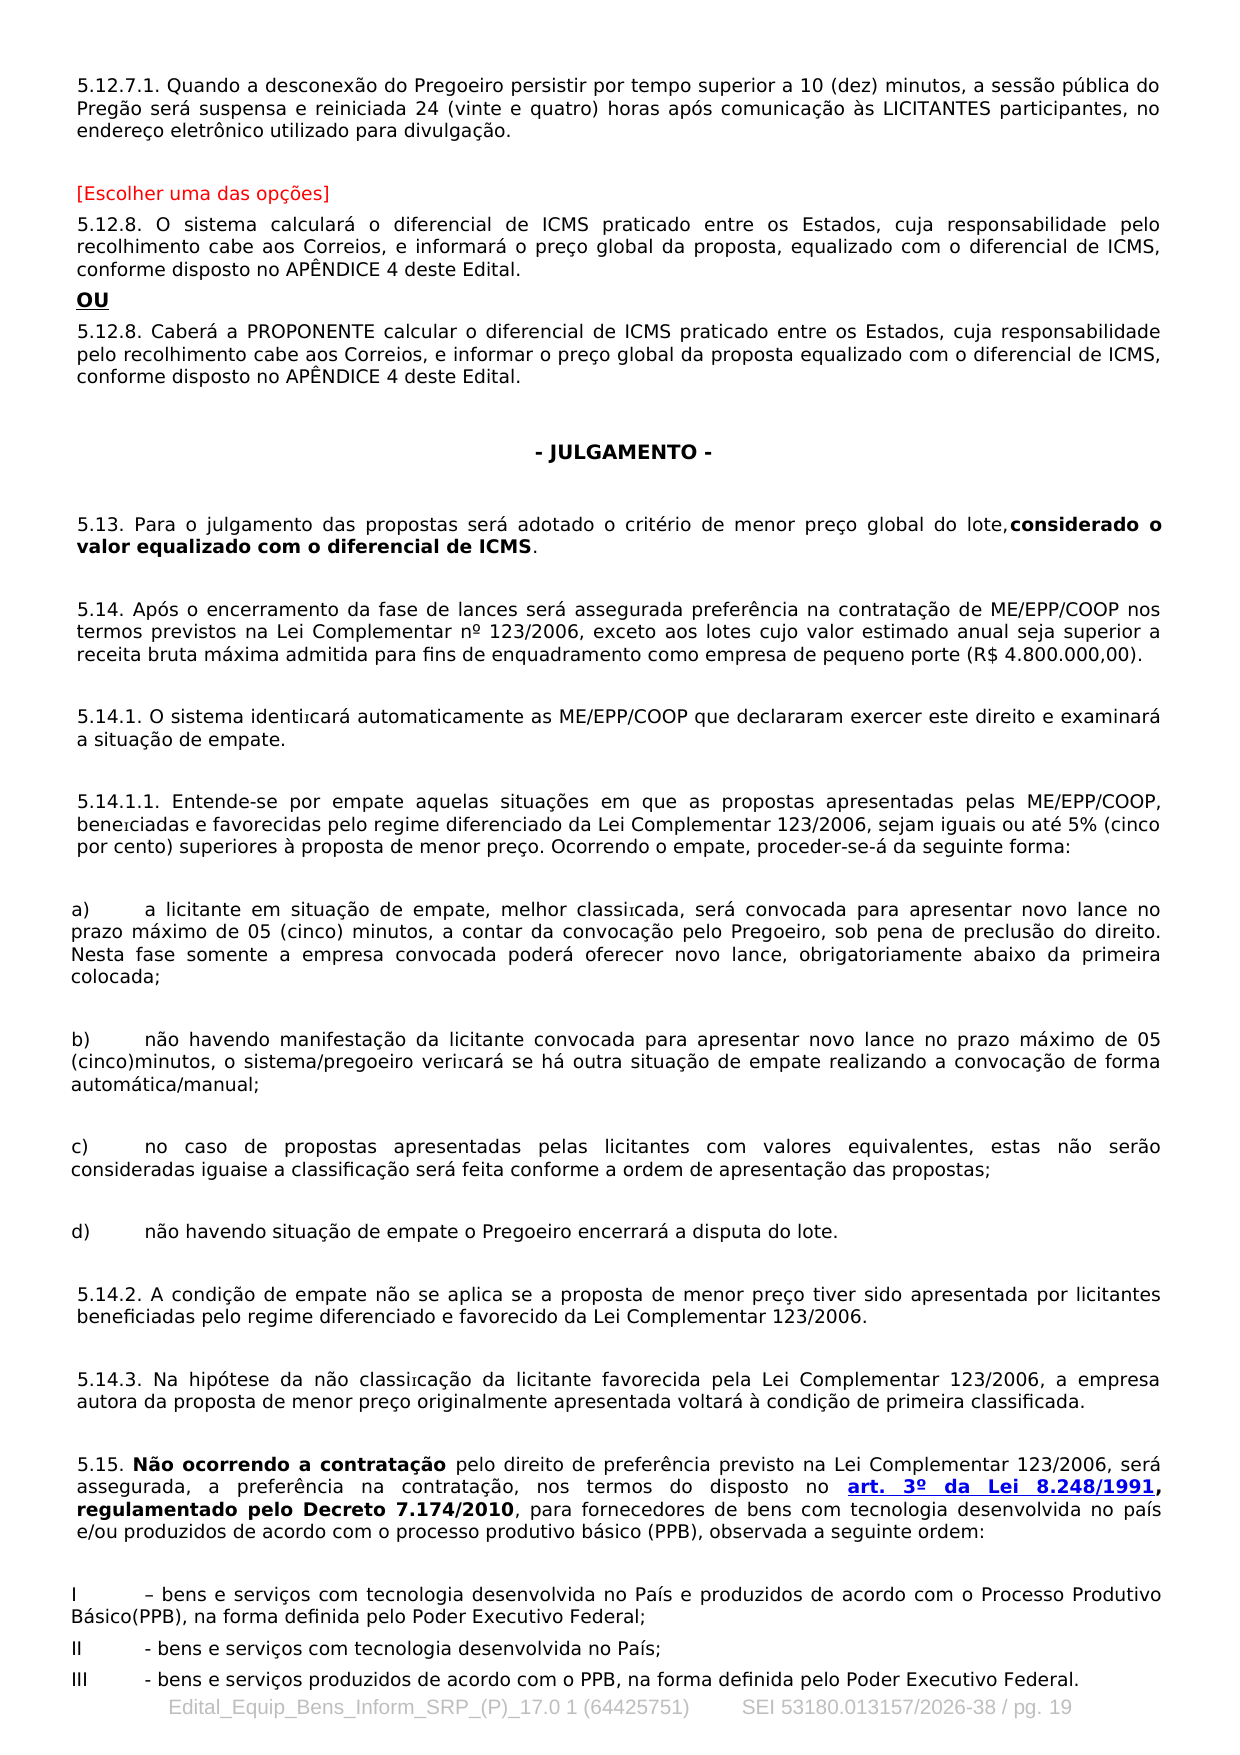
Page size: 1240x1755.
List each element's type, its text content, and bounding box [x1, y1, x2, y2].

text 5.12.8. Caberá a PROPONENTE calcular o diferencial de ICMS praticado entre os Estados, cuja responsabilidade pelo recolhimento cabe aos Correios, e informar o preço global da proposta equalizado com o diferencial de ICMS, conforme disposto no APÊNDICE 4 deste Edital. [76, 321, 1162, 388]
text 5.14. Após o encerramento da fase de lances será assegurada preferência na contratação de ME/EPP/COOP nos termos previstos na Lei Complementar nº 123/2006, exceto aos lotes cujo valor estimado anual seja superior a receita bruta máxima admitida para fins de enquadramento como empresa de pequeno porte (R$ 4.800.000,00). [76, 599, 1162, 666]
text 5.14.2. A condição de empate não se aplica se a proposta de menor preço tiver sido apresentada por licitantes beneficiadas pelo regime diferenciado e favorecido da Lei Complementar 123/2006. [76, 1284, 1162, 1328]
text 5.14.1. O sistema identicará automaticamente as ME/EPP/COOP que declararam exercer este direito e examinará a situação de empate. [76, 706, 1162, 751]
text [Escolher uma das opções] [76, 182, 1169, 204]
subtitle OU [76, 289, 1169, 312]
list não havendo manifestação da licitante convocada para apresentar novo lance no prazo máximo de 05 (cinco)minutos, o sistema/pregoeiro vericará se há outra situação de empate realizando a convocação de forma automática/manual; [71, 1029, 1162, 1096]
list – bens e serviços com tecnologia desenvolvida no País e produzidos de acordo com o Processo Produtivo Básico(PPB), na forma definida pelo Poder Executivo Federal; [71, 1584, 1162, 1628]
text 5.14.1.1. Entende-se por empate aquelas situações em que as propostas apresentadas pelas ME/EPP/COOP, beneciadas e favorecidas pelo regime diferenciado da Lei Complementar 123/2006, sejam iguais ou até 5% (cinco por cento) superiores à proposta de menor preço. Ocorrendo o empate, proceder-se-á da seguinte forma: [76, 791, 1162, 858]
list - bens e serviços com tecnologia desenvolvida no País; [71, 1638, 1162, 1660]
text 5.15. Não ocorrendo a contratação pelo direito de preferência previsto na Lei Complementar 123/2006, será assegurada, a preferência na contratação, nos termos do disposto no art. 3º da Lei 8.248/1991, regulamentado pelo Decreto 7.174/2010, para fornecedores de bens com tecnologia desenvolvida no país e/ou produzidos de acordo com o processo produtivo básico (PPB), observada a seguinte ordem: [76, 1454, 1162, 1543]
list no caso de propostas apresentadas pelas licitantes com valores equivalentes, estas não serão consideradas iguaise a classificação será feita conforme a ordem de apresentação das propostas; [71, 1136, 1162, 1181]
text 5.13. Para o julgamento das propostas será adotado o critério de menor preço global do lote,considerado o valor equalizado com o diferencial de ICMS. [76, 514, 1162, 558]
text 5.14.3. Na hipótese da não classicação da licitante favorecida pela Lei Complementar 123/2006, a empresa autora da proposta de menor preço originalmente apresentada voltará à condição de primeira classificada. [76, 1369, 1162, 1413]
list a licitante em situação de empate, melhor classicada, será convocada para apresentar novo lance no prazo máximo de 05 (cinco) minutos, a contar da convocação pelo Pregoeiro, sob pena de preclusão do direito. Nesta fase somente a empresa convocada poderá oferecer novo lance, obrigatoriamente abaixo da primeira colocada; [71, 899, 1162, 988]
text 5.12.8. O sistema calculará o diferencial de ICMS praticado entre os Estados, cuja responsabilidade pelo recolhimento cabe aos Correios, e informará o preço global da proposta, equalizado com o diferencial de ICMS, conforme disposto no APÊNDICE 4 deste Edital. [76, 214, 1162, 281]
list - bens e serviços produzidos de acordo com o PPB, na forma definida pelo Poder Executivo Federal. [71, 1669, 1162, 1691]
list não havendo situação de empate o Pregoeiro encerrará a disputa do lote. [71, 1221, 1162, 1243]
text 5.12.7.1. Quando a desconexão do Pregoeiro persistir por tempo superior a 10 (dez) minutos, a sessão pública do Pregão será suspensa e reiniciada 24 (vinte e quatro) horas após comunicação às LICITANTES participantes, no endereço eletrônico utilizado para divulgação. [76, 75, 1162, 142]
subtitle - JULGAMENTO - [78, 441, 1169, 464]
